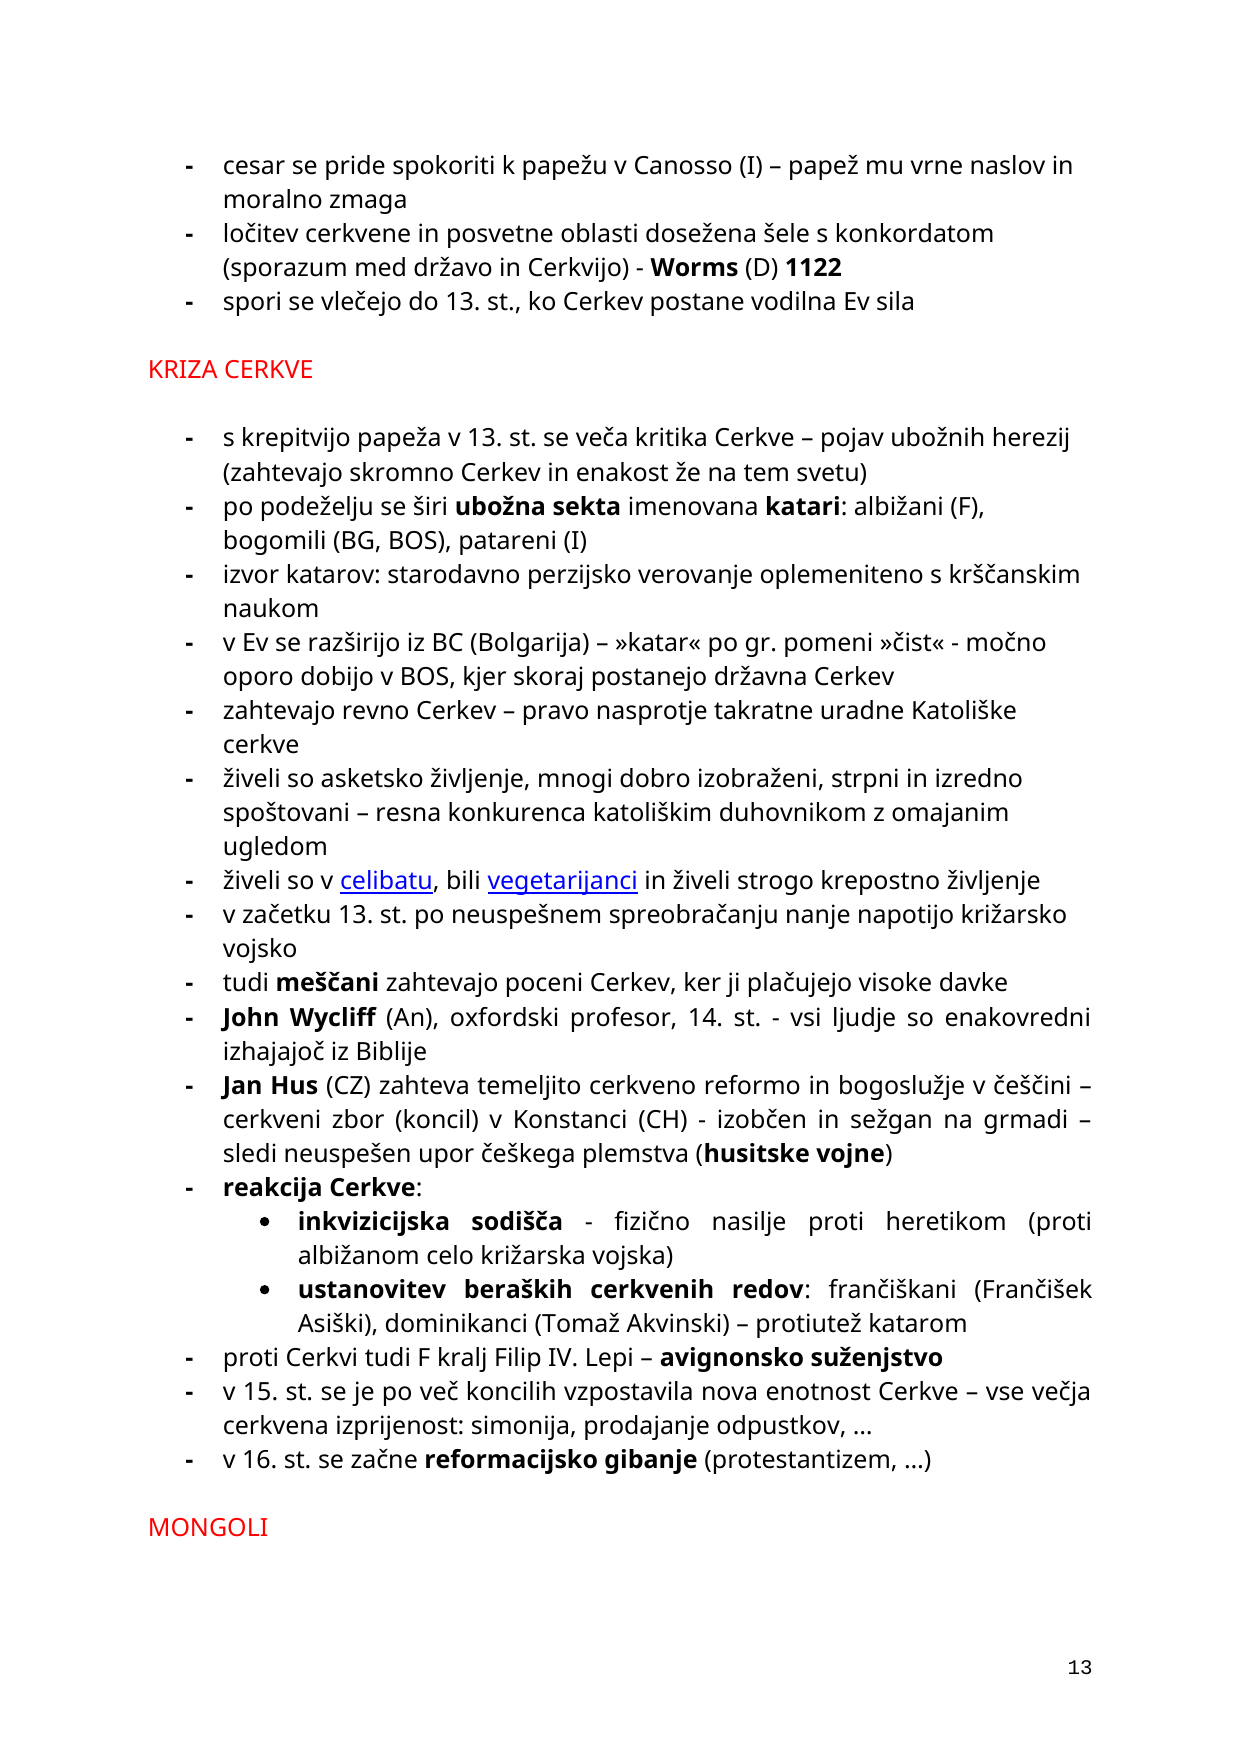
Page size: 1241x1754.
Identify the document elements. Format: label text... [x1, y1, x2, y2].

list v začetku 13. st. po neuspešnem spreobračanju nanje napotijo križarsko vojsko [185, 897, 1093, 965]
text KRIZA CERKVE [148, 352, 1093, 386]
list v Ev se razširijo iz BC (Bolgarija) – »katar« po gr. pomeni »čist« - močno oporo dobijo v BOS, kjer skoraj postanejo državna Cerkev [185, 624, 1093, 693]
list živeli so asketsko življenje, mnogi dobro izobraženi, strpni in izredno spoštovani – resna konkurenca katoliškim duhovnikom z omajanim ugledom [185, 761, 1093, 863]
list živeli so v celibatu, bili vegetarijanci in živeli strogo krepostno življenje [185, 863, 1093, 897]
list izvor katarov: starodavno perzijsko verovanje oplemeniteno s krščanskim naukom [185, 556, 1093, 624]
list ustanovitev beraških cerkvenih redov: frančiškani (Frančišek Asiški), dominikanci (Tomaž Akvinski) – protiutež katarom [260, 1272, 1093, 1340]
list tudi meščani zahtevajo poceni Cerkev, ker ji plačujejo visoke davke [185, 965, 1093, 999]
list v 15. st. se je po več koncilih vzpostavila nova enotnost Cerkve – vse večja cerkvena izprijenost: simonija, prodajanje odpustkov, … [185, 1374, 1093, 1442]
text MONGOLI [148, 1510, 1093, 1544]
list inkvizicijska sodišča - fizično nasilje proti heretikom (proti albižanom celo križarska vojska) [260, 1203, 1093, 1272]
list reakcija Cerkve: [185, 1169, 1093, 1203]
list ločitev cerkvene in posvetne oblasti dosežena šele s konkordatom (sporazum med državo in Cerkvijo) - Worms (D) 1122 [185, 216, 1093, 284]
list zahtevajo revno Cerkev – pravo nasprotje takratne uradne Katoliške cerkve [185, 693, 1093, 761]
list cesar se pride spokoriti k papežu v Canosso (I) – papež mu vrne naslov in moralno zmaga [185, 148, 1093, 216]
list proti Cerkvi tudi F kralj Filip IV. Lepi – avignonsko suženjstvo [185, 1340, 1093, 1374]
list Jan Hus (CZ) zahteva temeljito cerkveno reformo in bogoslužje v češčini –cerkveni zbor (koncil) v Konstanci (CH) - izobčen in sežgan na grmadi – sledi neuspešen upor češkega plemstva (husitske vojne) [185, 1067, 1093, 1169]
list spori se vlečejo do 13. st., ko Cerkev postane vodilna Ev sila [185, 284, 1093, 318]
list v 16. st. se začne reformacijsko gibanje (protestantizem, …) [185, 1442, 1093, 1476]
list po podeželju se širi ubožna sekta imenovana katari: albižani (F), bogomili (BG, BOS), patareni (I) [185, 488, 1093, 556]
list John Wycliff (An), oxfordski profesor, 14. st. - vsi ljudje so enakovredni izhajajoč iz Biblije [185, 999, 1093, 1067]
list s krepitvijo papeža v 13. st. se veča kritika Cerkve – pojav ubožnih herezij (zahtevajo skromno Cerkev in enakost že na tem svetu) [185, 420, 1093, 488]
